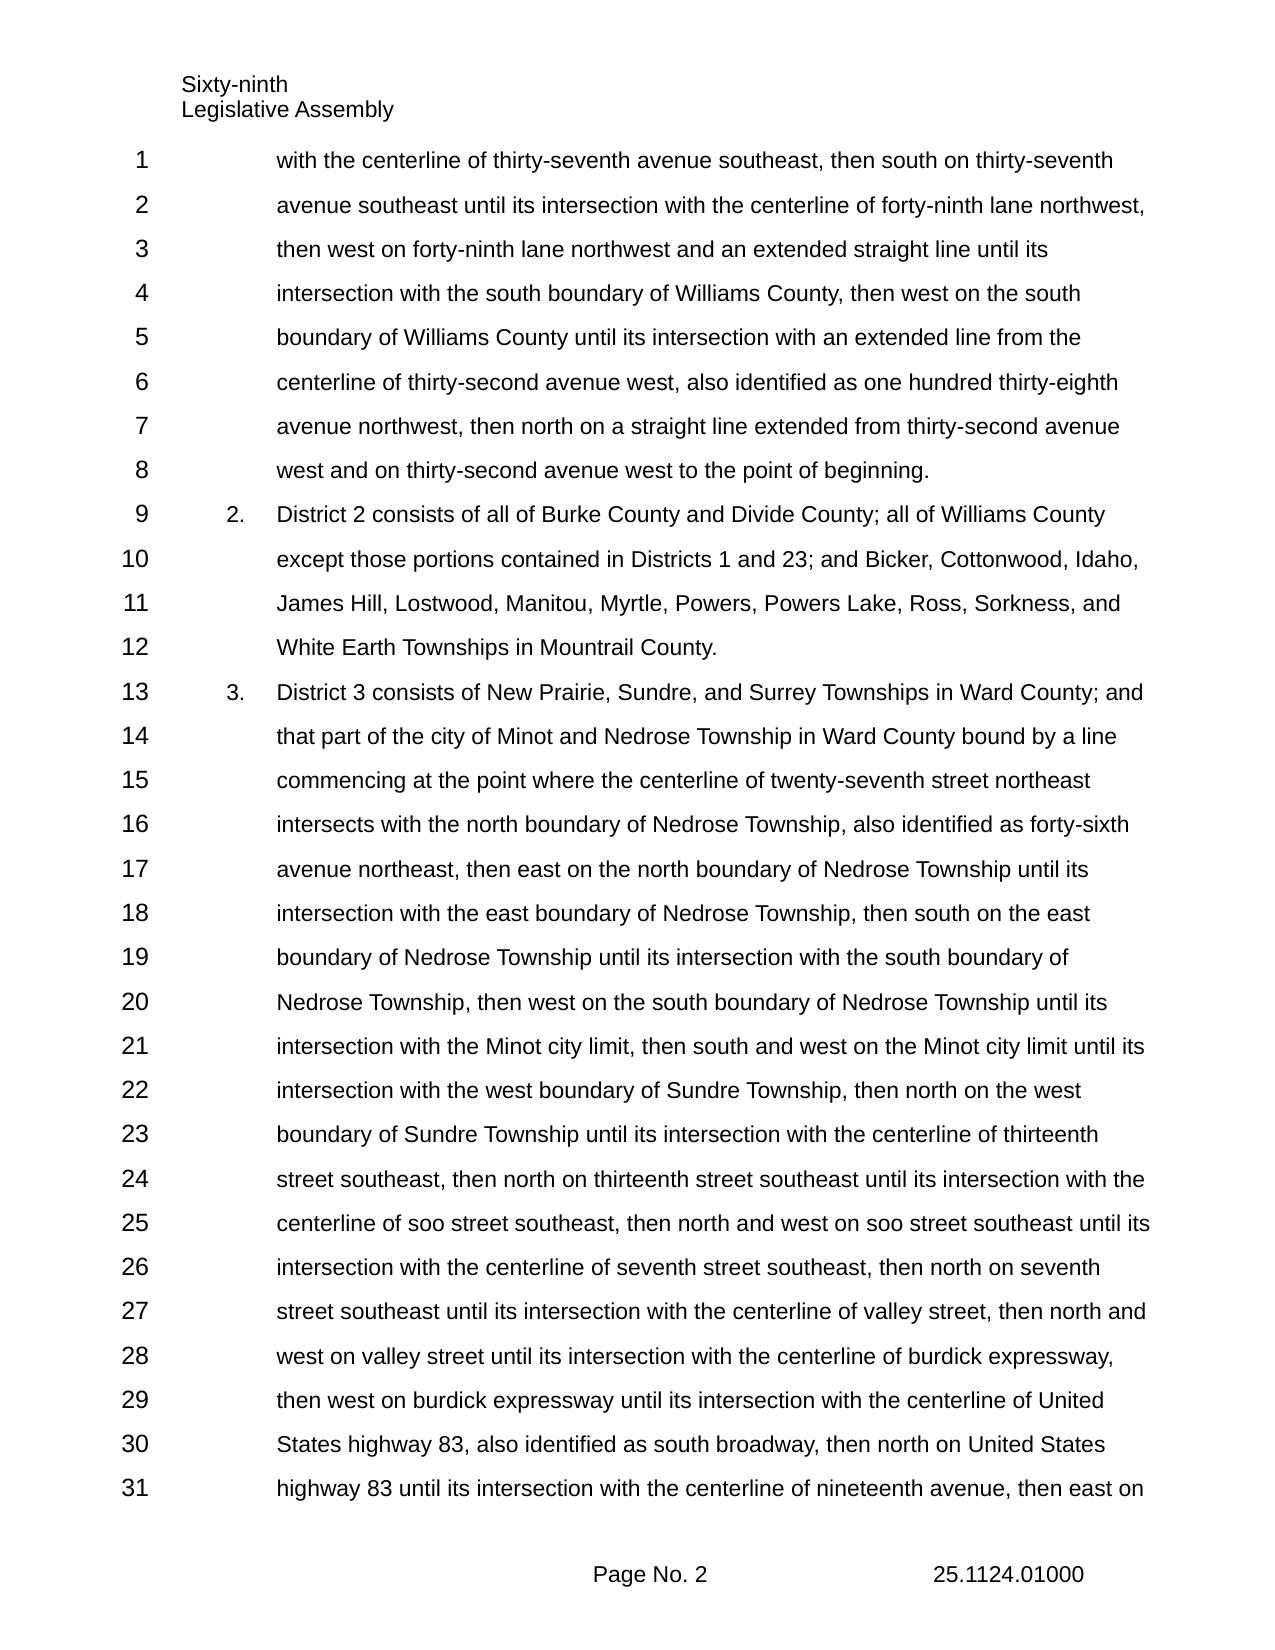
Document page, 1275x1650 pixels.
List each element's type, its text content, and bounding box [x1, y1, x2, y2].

text with the centerline of thirty‑seventh avenue southeast, then south on thirty‑seventh avenue southeast until its intersection with the centerline of forty‑ninth lane northwest, then west on forty‑ninth lane northwest and an extended straight line until its intersection with the south boundary of Williams County, then west on the south boundary of Williams County until its intersection with an extended line from the centerline of thirty‑second avenue west, also identified as one hundred thirty‑eighth avenue northwest, then north on a straight line extended from thirty‑second avenue west and on thirty‑second avenue west to the point of beginning. [181, 133, 1154, 487]
text 3. District 3 consists of New Prairie, Sundre, and Surrey Townships in Ward County; and that part of the city of Minot and Nedrose Township in Ward County bound by a line commencing at the point where the centerline of twenty‑seventh street northeast intersects with the north boundary of Nedrose Township, also identified as forty‑sixth avenue northeast, then east on the north boundary of Nedrose Township until its intersection with the east boundary of Nedrose Township, then south on the east boundary of Nedrose Township until its intersection with the south boundary of Nedrose Township, then west on the south boundary of Nedrose Township until its intersection with the Minot city limit, then south and west on the Minot city limit until its intersection with the west boundary of Sundre Township, then north on the west boundary of Sundre Township until its intersection with the centerline of thirteenth street southeast, then north on thirteenth street southeast until its intersection with the centerline of soo street southeast, then north and west on soo street southeast until its intersection with the centerline of seventh street southeast, then north on seventh street southeast until its intersection with the centerline of valley street, then north and west on valley street until its intersection with the centerline of burdick expressway, then west on burdick expressway until its intersection with the centerline of United States highway 83, also identified as south broadway, then north on United States highway 83 until its intersection with the centerline of nineteenth avenue, then east on [181, 664, 1154, 1506]
text 2. District 2 consists of all of Burke County and Divide County; all of Williams County except those portions contained in Districts 1 and 23; and Bicker, Cottonwood, Idaho, James Hill, Lostwood, Manitou, Myrtle, Powers, Powers Lake, Ross, Sorkness, and White Earth Townships in Mountrail County. [181, 487, 1154, 664]
